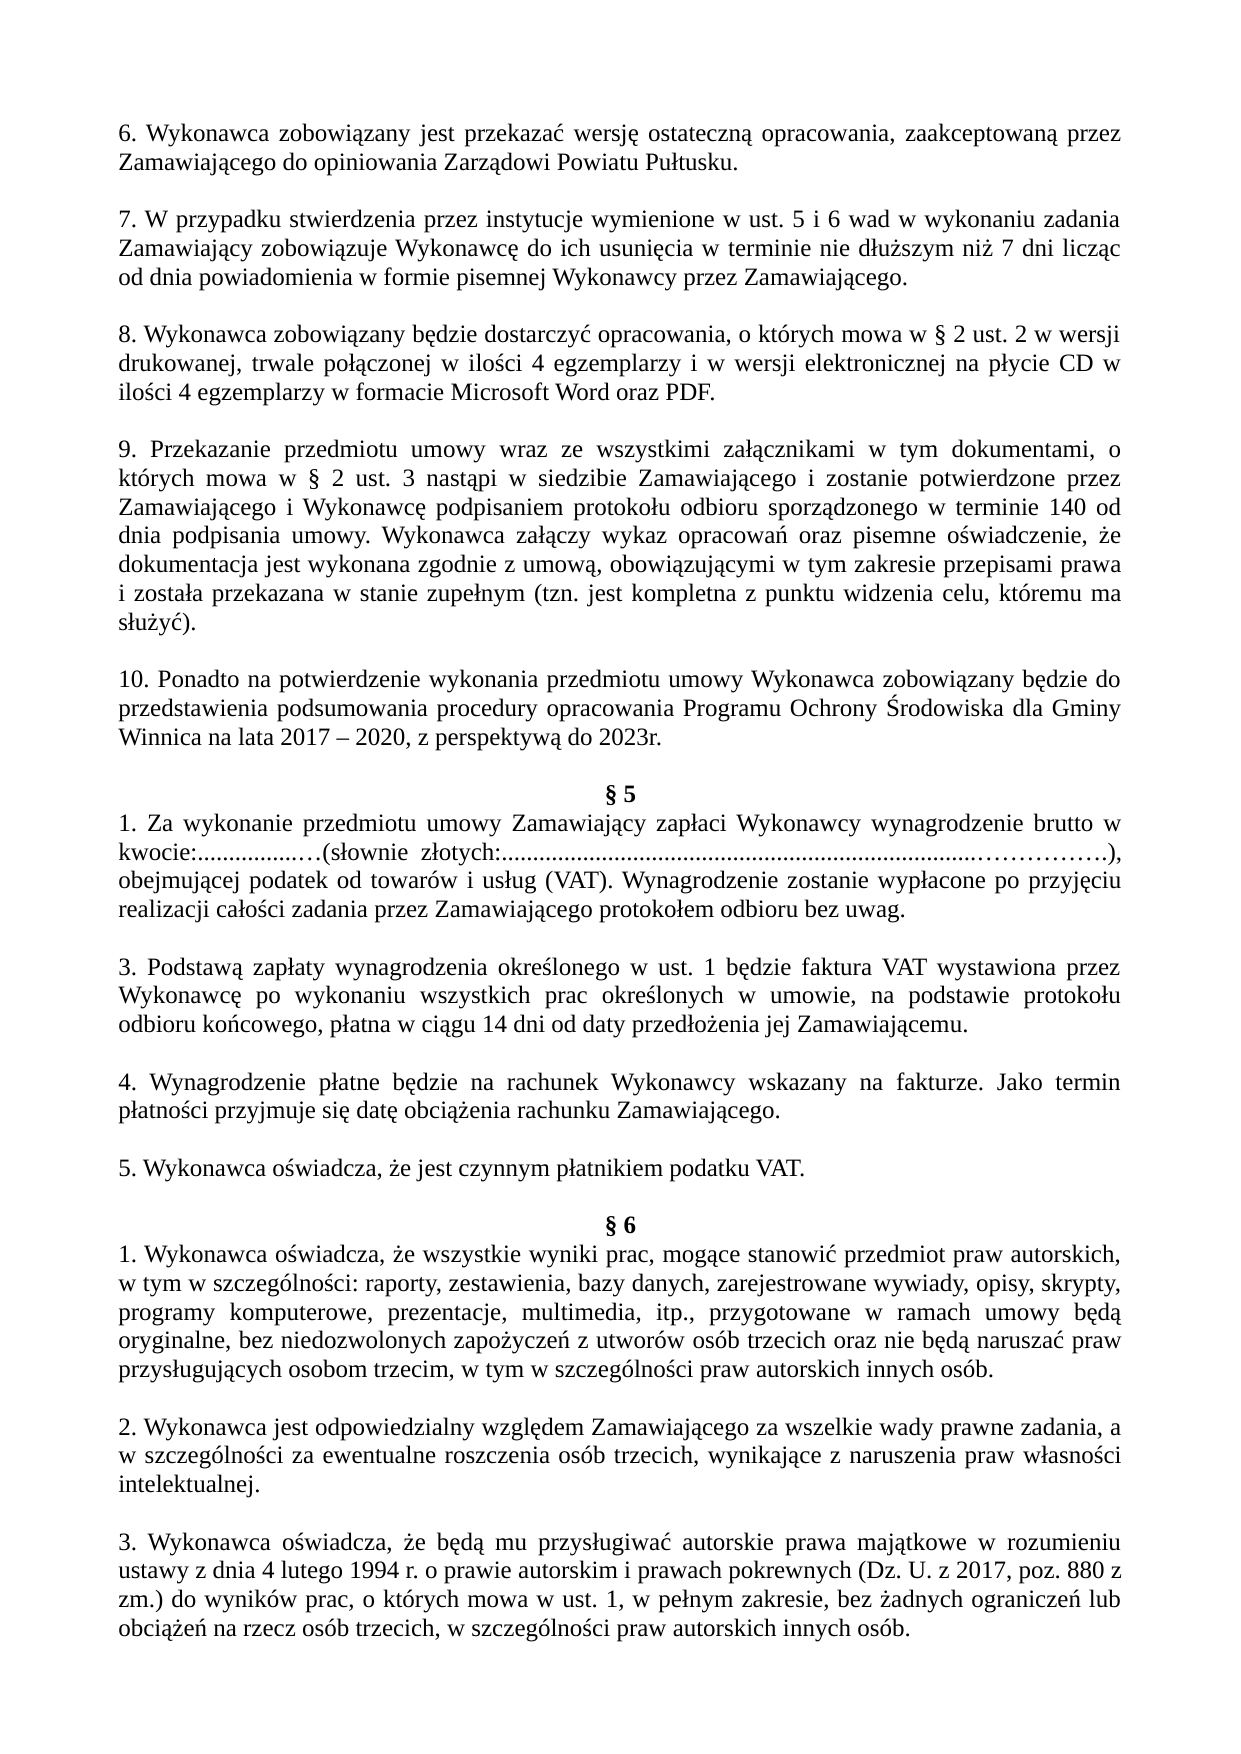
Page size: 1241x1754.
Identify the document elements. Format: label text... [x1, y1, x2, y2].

text 7. W przypadku stwierdzenia przez instytucje wymienione w ust. 5 i 6 wad w wykonaniu zadania Zamawiający zobowiązuje Wykonawcę do ich usunięcia w terminie nie dłuższym niż 7 dni licząc od dnia powiadomienia w formie pisemnej Wykonawcy przez Zamawiającego. [118, 204, 1122, 291]
text 3. Wykonawca oświadcza, że będą mu przysługiwać autorskie prawa majątkowe w rozumieniu ustawy z dnia 4 lutego 1994 r. o prawie autorskim i prawach pokrewnych (Dz. U. z 2017, poz. 880 z zm.) do wyników prac, o których mowa w ust. 1, w pełnym zakresie, bez żadnych ograniczeń lub obciążeń na rzecz osób trzecich, w szczególności praw autorskich innych osób. [118, 1527, 1122, 1642]
text § 5 [118, 779, 1122, 808]
text 10. Ponadto na potwierdzenie wykonania przedmiotu umowy Wykonawca zobowiązany będzie do przedstawienia podsumowania procedury opracowania Programu Ochrony Środowiska dla Gminy Winnica na lata 2017 – 2020, z perspektywą do 2023r. [118, 664, 1122, 751]
text § 6 [118, 1211, 1122, 1239]
text 2. Wykonawca jest odpowiedzialny względem Zamawiającego za wszelkie wady prawne zadania, a w szczególności za ewentualne roszczenia osób trzecich, wynikające z naruszenia praw własności intelektualnej. [118, 1412, 1122, 1498]
text 5. Wykonawca oświadcza, że jest czynnym płatnikiem podatku VAT. [118, 1153, 1122, 1182]
text 8. Wykonawca zobowiązany będzie dostarczyć opracowania, o których mowa w § 2 ust. 2 w wersji drukowanej, trwale połączonej w ilości 4 egzemplarzy i w wersji elektronicznej na płycie CD w ilości 4 egzemplarzy w formacie Microsoft Word oraz PDF. [118, 319, 1122, 406]
text 4. Wynagrodzenie płatne będzie na rachunek Wykonawcy wskazany na fakturze. Jako termin płatności przyjmuje się datę obciążenia rachunku Zamawiającego. [118, 1067, 1122, 1124]
text 6. Wykonawca zobowiązany jest przekazać wersję ostateczną opracowania, zaakceptowaną przez Zamawiającego do opiniowania Zarządowi Powiatu Pułtusku. [118, 118, 1122, 176]
text 1. Wykonawca oświadcza, że wszystkie wyniki prac, mogące stanowić przedmiot praw autorskich, w tym w szczególności: raporty, zestawienia, bazy danych, zarejestrowane wywiady, opisy, skrypty, programy komputerowe, prezentacje, multimedia, itp., przygotowane w ramach umowy będą oryginalne, bez niedozwolonych zapożyczeń z utworów osób trzecich oraz nie będą naruszać praw przysługujących osobom trzecim, w tym w szczególności praw autorskich innych osób. [118, 1239, 1122, 1383]
text 3. Podstawą zapłaty wynagrodzenia określonego w ust. 1 będzie faktura VAT wystawiona przez Wykonawcę po wykonaniu wszystkich prac określonych w umowie, na podstawie protokołu odbioru końcowego, płatna w ciągu 14 dni od daty przedłożenia jej Zamawiającemu. [118, 952, 1122, 1038]
text 9. Przekazanie przedmiotu umowy wraz ze wszystkimi załącznikami w tym dokumentami, o których mowa w § 2 ust. 3 nastąpi w siedzibie Zamawiającego i zostanie potwierdzone przez Zamawiającego i Wykonawcę podpisaniem protokołu odbioru sporządzonego w terminie 140 od dnia podpisania umowy. Wykonawca załączy wykaz opracowań oraz pisemne oświadczenie, że dokumentacja jest wykonana zgodnie z umową, obowiązującymi w tym zakresie przepisami prawa i została przekazana w stanie zupełnym (tzn. jest kompletna z punktu widzenia celu, któremu ma służyć). [118, 434, 1122, 636]
text 1. Za wykonanie przedmiotu umowy Zamawiający zapłaci Wykonawcy wynagrodzenie brutto w kwocie:................…(słownie złotych:............................................................................…………….), obejmującej podatek od towarów i usług (VAT). Wynagrodzenie zostanie wypłacone po przyjęciu realizacji całości zadania przez Zamawiającego protokołem odbioru bez uwag. [118, 808, 1122, 923]
